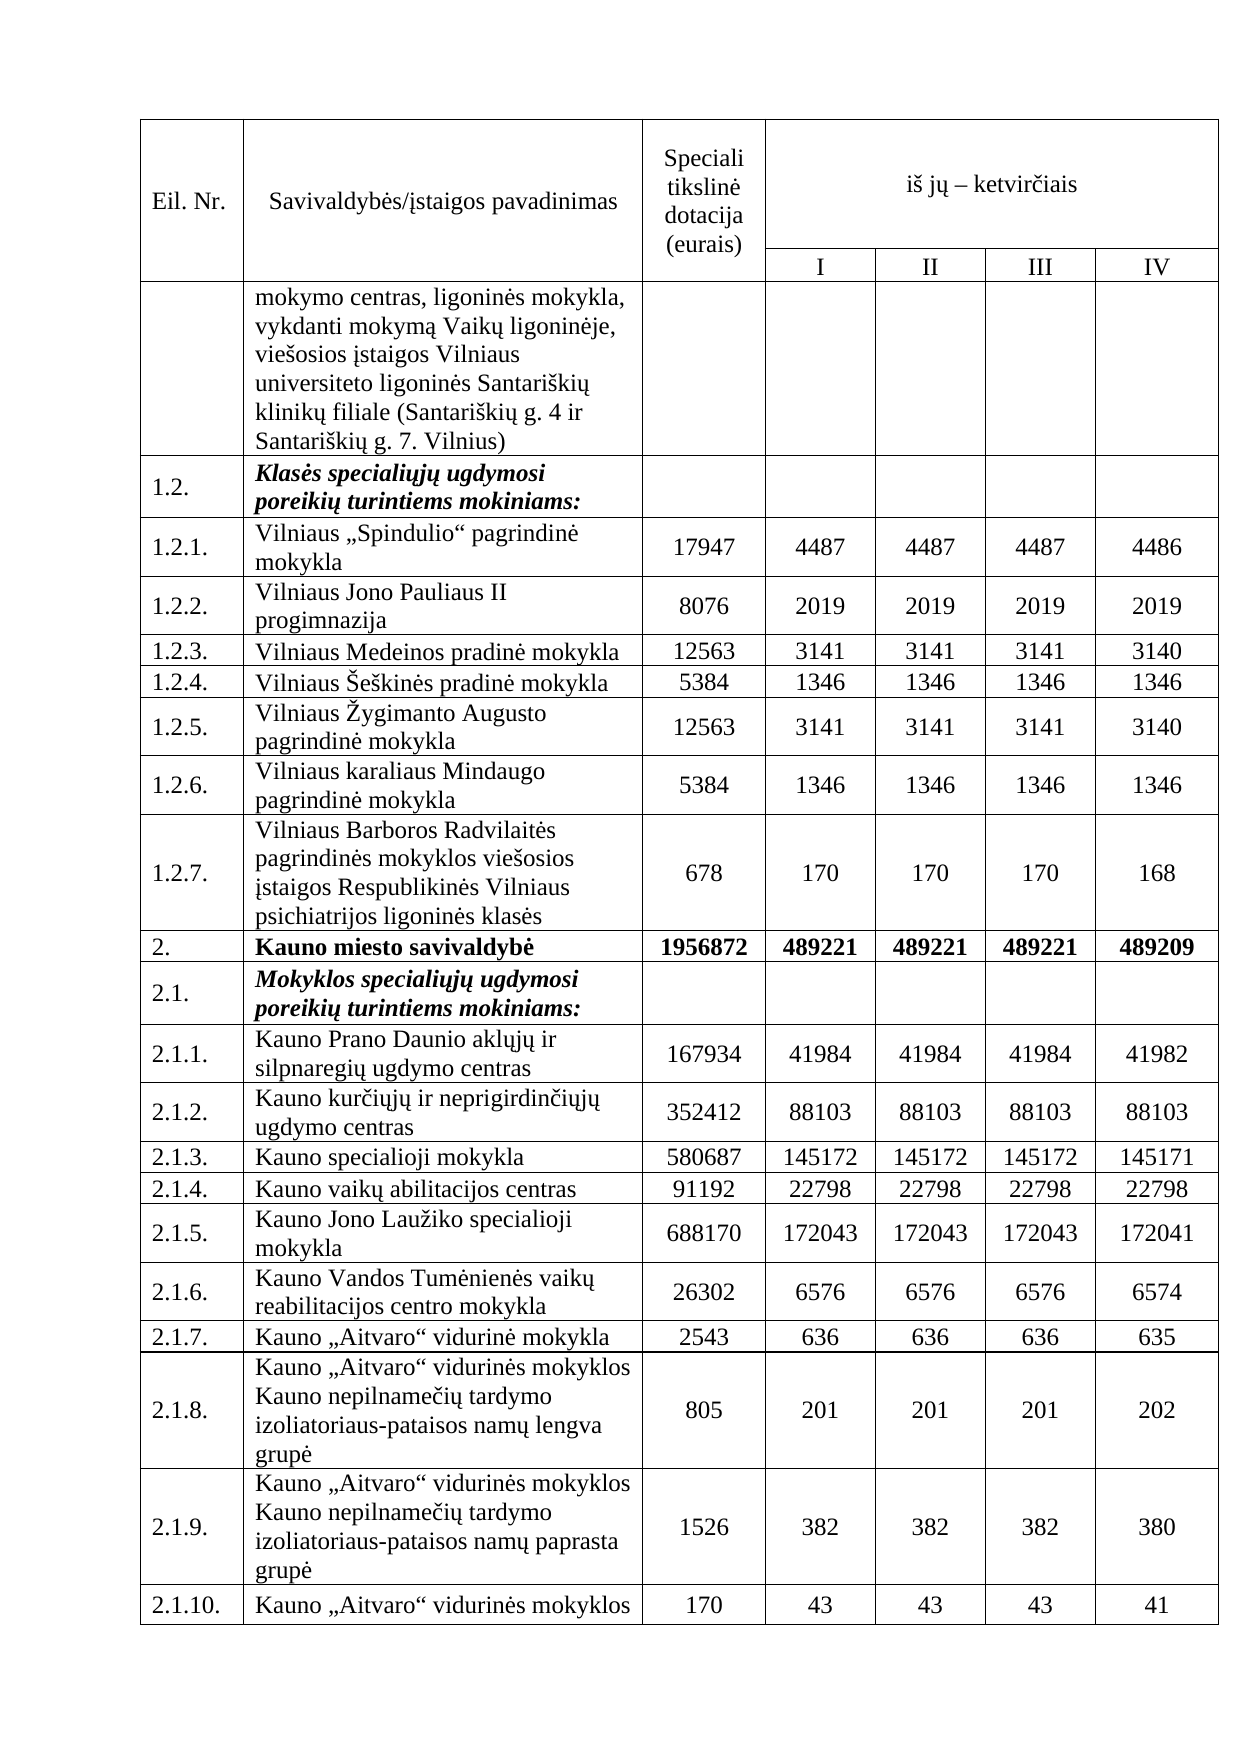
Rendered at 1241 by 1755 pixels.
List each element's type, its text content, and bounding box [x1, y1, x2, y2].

table_header iš jų – ketvirčiais [766, 120, 1218, 248]
table_cell [986, 282, 1095, 454]
table_cell 4487 [766, 518, 875, 576]
table_cell 2.1.2. [141, 1083, 243, 1141]
table_cell 1.2.1. [141, 518, 243, 576]
table_cell 17947 [643, 518, 765, 576]
table_cell [141, 282, 243, 454]
table_cell 1956872 [643, 931, 765, 961]
table_cell 172043 [876, 1204, 985, 1262]
table_cell [1096, 962, 1218, 1023]
table_cell 172041 [1096, 1204, 1218, 1262]
table_cell 1346 [766, 666, 875, 697]
table_cell 41984 [876, 1025, 985, 1082]
table_cell 2543 [643, 1321, 765, 1351]
table_cell Mokyklos specialiųjų ugdymosi poreikių turintiems mokiniams: [244, 962, 642, 1023]
table_cell Vilniaus karaliaus Mindaugo pagrindinė mokykla [244, 756, 642, 814]
table_cell 22798 [876, 1173, 985, 1203]
table_cell 5384 [643, 666, 765, 697]
table_cell 2019 [986, 577, 1095, 634]
table_cell 201 [766, 1353, 875, 1467]
table_cell 41982 [1096, 1025, 1218, 1082]
table_cell 43 [986, 1585, 1095, 1624]
table_cell 1346 [986, 756, 1095, 814]
table_header Savivaldybės/įstaigos pavadinimas [244, 120, 642, 281]
table_cell 2.1.7. [141, 1321, 243, 1351]
table_cell [876, 456, 985, 517]
table_cell 2.1.6. [141, 1263, 243, 1320]
table_cell 4486 [1096, 518, 1218, 576]
table_cell Kauno kurčiųjų ir neprigirdinčiųjų ugdymo centras [244, 1083, 642, 1141]
table_cell [876, 282, 985, 454]
table_cell Kauno „Aitvaro“ vidurinė mokykla [244, 1321, 642, 1351]
table_cell 1526 [643, 1469, 765, 1583]
table_cell 145171 [1096, 1142, 1218, 1172]
table_cell Kauno vaikų abilitacijos centras [244, 1173, 642, 1203]
table_cell 145172 [766, 1142, 875, 1172]
table_cell 1346 [1096, 756, 1218, 814]
table_cell 636 [876, 1321, 985, 1351]
table_cell 1.2. [141, 456, 243, 517]
table_cell IV [1096, 249, 1218, 281]
table_cell Kauno Jono Laužiko specialioji mokykla [244, 1204, 642, 1262]
table_cell 489221 [766, 931, 875, 961]
table_cell 636 [986, 1321, 1095, 1351]
table_header Eil. Nr. [141, 120, 243, 281]
table_cell I [766, 249, 875, 281]
table_cell 201 [876, 1353, 985, 1467]
table_cell 201 [986, 1353, 1095, 1467]
table_cell 2019 [1096, 577, 1218, 634]
table_cell 88103 [766, 1083, 875, 1141]
table_cell 170 [643, 1585, 765, 1624]
table_cell 2.1.9. [141, 1469, 243, 1583]
table_cell 2.1. [141, 962, 243, 1023]
table_cell [766, 962, 875, 1023]
table_cell Kauno „Aitvaro“ vidurinės mokyklos Kauno nepilnamečių tardymo izoliatoriaus-pataisos namų lengva grupė [244, 1353, 642, 1467]
table_cell 8076 [643, 577, 765, 634]
table_cell [876, 962, 985, 1023]
table_cell 172043 [986, 1204, 1095, 1262]
table_cell Vilniaus Barboros Radvilaitės pagrindinės mokyklos viešosios įstaigos Respublikinės Vilniaus psichiatrijos ligoninės klasės [244, 815, 642, 930]
table_cell 4487 [876, 518, 985, 576]
table_cell [766, 456, 875, 517]
table_cell 170 [766, 815, 875, 930]
table_cell 2. [141, 931, 243, 961]
table_cell Kauno miesto savivaldybė [244, 931, 642, 961]
table_cell Vilniaus Medeinos pradinė mokykla [244, 635, 642, 665]
table_cell 1346 [986, 666, 1095, 697]
table_cell 635 [1096, 1321, 1218, 1351]
table_cell 382 [986, 1469, 1095, 1583]
table_cell [986, 962, 1095, 1023]
table_cell 678 [643, 815, 765, 930]
table_cell Kauno specialioji mokykla [244, 1142, 642, 1172]
table_cell 172043 [766, 1204, 875, 1262]
table_cell 1.2.5. [141, 698, 243, 755]
table_cell 3141 [986, 698, 1095, 755]
table_cell 1.2.3. [141, 635, 243, 665]
table_cell 3140 [1096, 698, 1218, 755]
table_cell 6576 [876, 1263, 985, 1320]
table_cell Vilniaus Žygimanto Augusto pagrindinė mokykla [244, 698, 642, 755]
table_cell 170 [876, 815, 985, 930]
table_cell 489209 [1096, 931, 1218, 961]
table_cell [1096, 282, 1218, 454]
table_cell 1.2.2. [141, 577, 243, 634]
table_cell 202 [1096, 1353, 1218, 1467]
table_cell 22798 [1096, 1173, 1218, 1203]
table_header Speciali tikslinė dotacija (eurais) [643, 120, 765, 281]
table_cell 88103 [876, 1083, 985, 1141]
table_cell Vilniaus „Spindulio“ pagrindinė mokykla [244, 518, 642, 576]
table_cell 688170 [643, 1204, 765, 1262]
table_cell 6576 [766, 1263, 875, 1320]
table_cell Kauno „Aitvaro“ vidurinės mokyklos [244, 1585, 642, 1624]
table_cell 88103 [1096, 1083, 1218, 1141]
table_cell Klasės specialiųjų ugdymosi poreikių turintiems mokiniams: [244, 456, 642, 517]
table_cell 1.2.6. [141, 756, 243, 814]
table_cell [1096, 456, 1218, 517]
table_cell 41984 [766, 1025, 875, 1082]
table_cell 1346 [876, 666, 985, 697]
table_cell 5384 [643, 756, 765, 814]
table_cell 12563 [643, 635, 765, 665]
table_cell 26302 [643, 1263, 765, 1320]
table_cell Kauno Vandos Tumėnienės vaikų reabilitacijos centro mokykla [244, 1263, 642, 1320]
table_cell Kauno Prano Daunio aklųjų ir silpnaregių ugdymo centras [244, 1025, 642, 1082]
table_cell 43 [876, 1585, 985, 1624]
table_cell Kauno „Aitvaro“ vidurinės mokyklos Kauno nepilnamečių tardymo izoliatoriaus-pataisos namų paprasta grupė [244, 1469, 642, 1583]
table_cell 380 [1096, 1469, 1218, 1583]
table_cell 2.1.10. [141, 1585, 243, 1624]
table_cell 43 [766, 1585, 875, 1624]
table_cell 12563 [643, 698, 765, 755]
table_cell 22798 [766, 1173, 875, 1203]
table_cell 3141 [876, 635, 985, 665]
table_cell 1346 [1096, 666, 1218, 697]
table_cell 6576 [986, 1263, 1095, 1320]
table_cell 41 [1096, 1585, 1218, 1624]
table_cell mokymo centras, ligoninės mokykla, vykdanti mokymą Vaikų ligoninėje, viešosios įstaigos Vilniaus universiteto ligoninės Santariškių klinikų filiale (Santariškių g. 4 ir Santariškių g. 7. Vilnius) [244, 282, 642, 454]
table_cell 3141 [876, 698, 985, 755]
table_cell 1.2.4. [141, 666, 243, 697]
table_cell 382 [876, 1469, 985, 1583]
table_cell 489221 [986, 931, 1095, 961]
table_cell 1346 [766, 756, 875, 814]
table_cell 88103 [986, 1083, 1095, 1141]
table_cell 91192 [643, 1173, 765, 1203]
table_cell II [876, 249, 985, 281]
table_cell 489221 [876, 931, 985, 961]
table_cell [643, 282, 765, 454]
table_cell 2019 [876, 577, 985, 634]
table_cell 636 [766, 1321, 875, 1351]
table_cell 1346 [876, 756, 985, 814]
table_cell [643, 456, 765, 517]
table_cell 145172 [876, 1142, 985, 1172]
table_cell [986, 456, 1095, 517]
table_cell 805 [643, 1353, 765, 1467]
table_cell 352412 [643, 1083, 765, 1141]
table_cell 3141 [986, 635, 1095, 665]
table_cell 382 [766, 1469, 875, 1583]
table_cell 2.1.1. [141, 1025, 243, 1082]
table_cell [643, 962, 765, 1023]
table_cell 3140 [1096, 635, 1218, 665]
table_cell 41984 [986, 1025, 1095, 1082]
table_cell 145172 [986, 1142, 1095, 1172]
table_cell Vilniaus Jono Pauliaus II progimnazija [244, 577, 642, 634]
table_cell 580687 [643, 1142, 765, 1172]
table_cell 2.1.8. [141, 1353, 243, 1467]
table_cell 3141 [766, 698, 875, 755]
table_cell 1.2.7. [141, 815, 243, 930]
table_cell 2.1.5. [141, 1204, 243, 1262]
table_cell 168 [1096, 815, 1218, 930]
table_cell [766, 282, 875, 454]
table_cell 4487 [986, 518, 1095, 576]
table_cell III [986, 249, 1095, 281]
table_cell 2019 [766, 577, 875, 634]
table_cell 22798 [986, 1173, 1095, 1203]
table_cell 170 [986, 815, 1095, 930]
table_cell Vilniaus Šeškinės pradinė mokykla [244, 666, 642, 697]
table_cell 3141 [766, 635, 875, 665]
table_cell 6574 [1096, 1263, 1218, 1320]
table_cell 2.1.4. [141, 1173, 243, 1203]
table_cell 2.1.3. [141, 1142, 243, 1172]
table_cell 167934 [643, 1025, 765, 1082]
